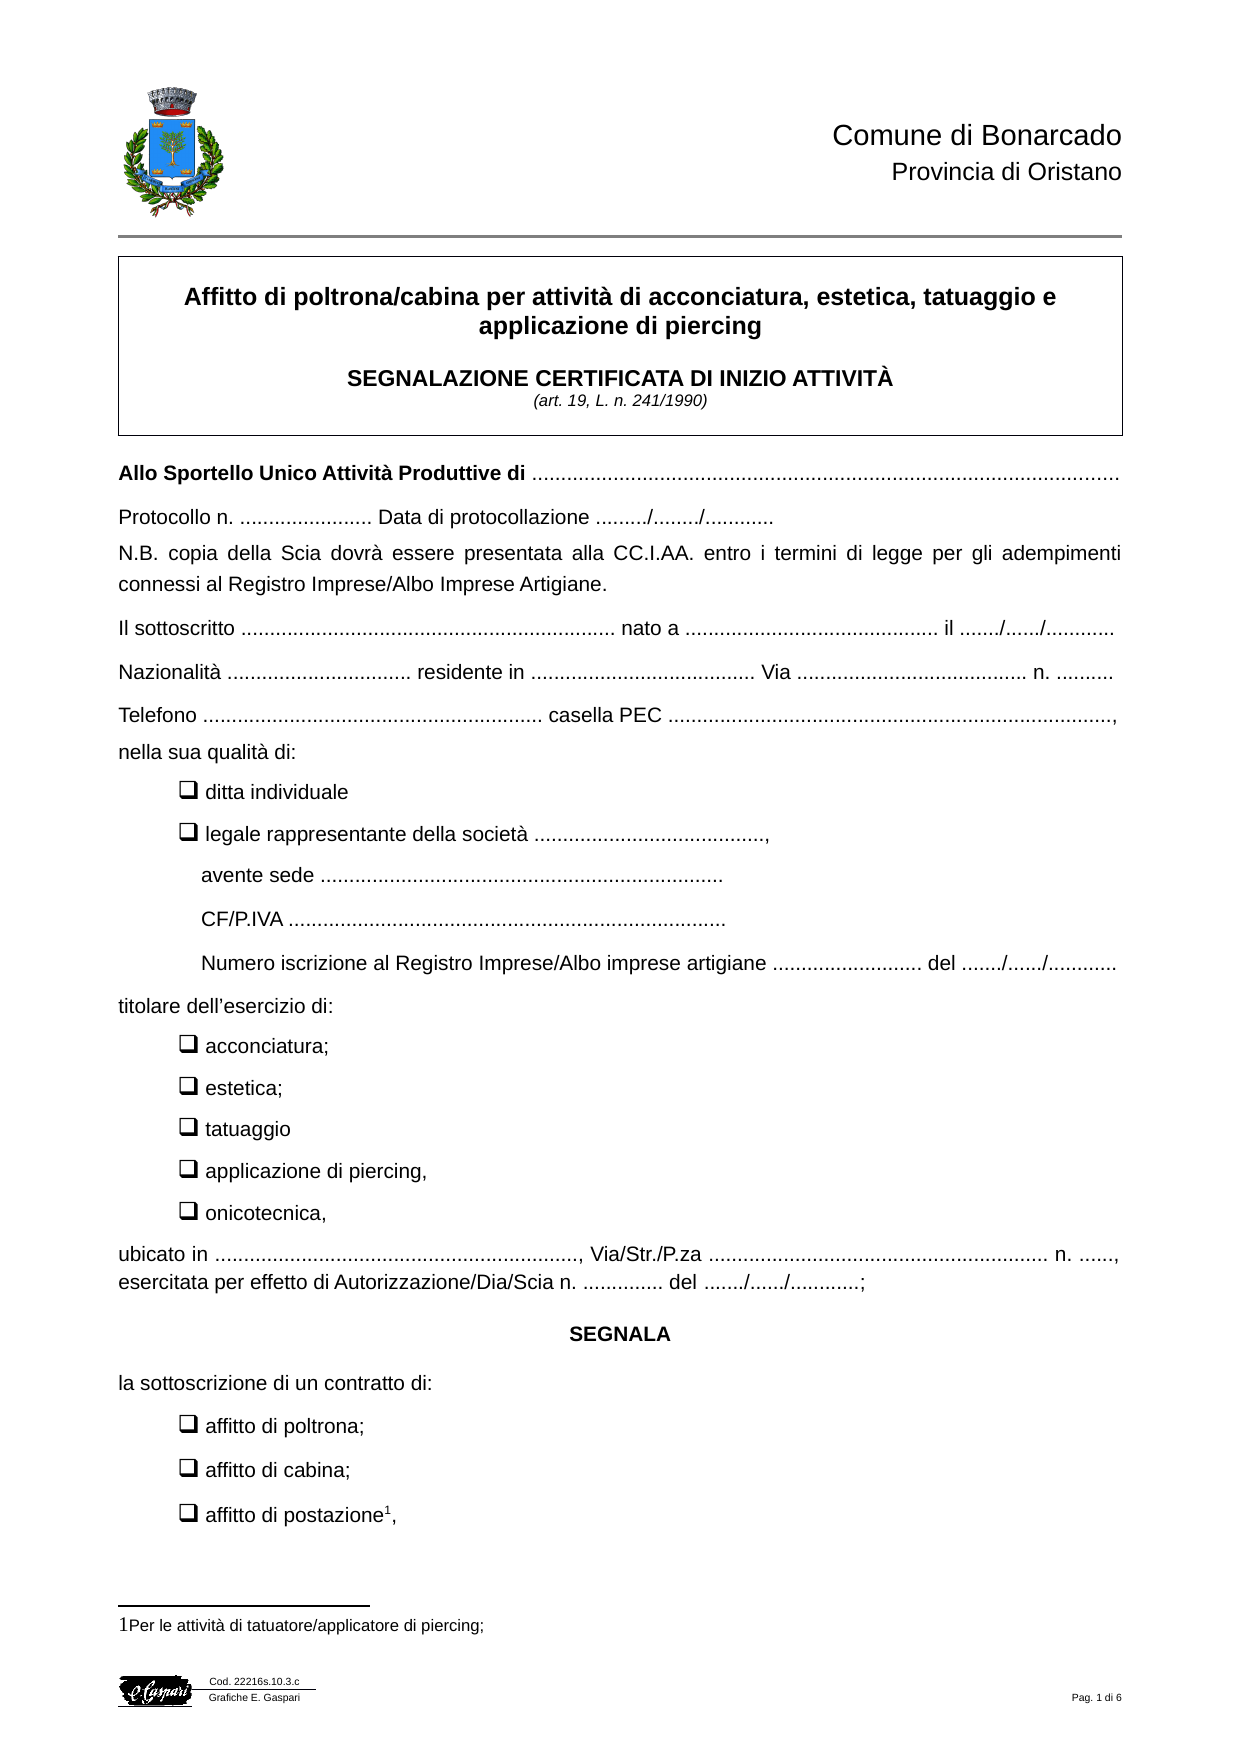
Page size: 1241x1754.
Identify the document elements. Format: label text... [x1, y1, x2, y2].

picture [118, 1674, 192, 1706]
text N.B. copia della Scia dovrà essere presentata alla CC.I.AA. entro i termini di legge per gli adempimenti connessi al Registro Imprese/Albo Imprese Artigiane. [118, 541, 1122, 596]
text  onicotecnica, [177, 1201, 1122, 1226]
text nella sua qualità di: [118, 740, 1122, 764]
text Il sottoscritto ................................................................. nato a ............................................ il ......./....../............ [118, 616, 1122, 640]
text avente sede ...................................................................... [201, 863, 1122, 887]
text  affitto di poltrona; [177, 1414, 1122, 1439]
text  acconciatura; [177, 1034, 1122, 1059]
table_header Affitto di poltrona/cabina per attività di acconciatura, estetica, tatuaggio e applicazione di piercing SEGNALAZIONE CERTIFICATA DI INIZIO ATTIVITÀ (art. 19, L. n. 241/1990) [119, 257, 1122, 435]
text Telefono ........................................................... casella PEC ............................................................................., [118, 703, 1122, 727]
text CF/P.IVA ............................................................................ [201, 907, 1122, 931]
text  affitto di postazione, [177, 1503, 1122, 1528]
text titolare dell’esercizio di: [118, 994, 1122, 1018]
text ubicato in ..............................................................., Via/Str./P.za ........................................................... n. ......, esercitata per effetto di Autorizzazione/Dia/Scia n. .............. del ......./....../............; [118, 1242, 1122, 1294]
text Provincia di Oristano [118, 157, 1122, 185]
picture [122, 87, 224, 118]
text la sottoscrizione di un contratto di: [118, 1371, 1122, 1395]
text  affitto di cabina; [177, 1458, 1122, 1483]
text Nazionalità ................................ residente in ....................................... Via ........................................ n. .......... [118, 659, 1122, 683]
picture [122, 152, 224, 157]
picture [122, 185, 224, 219]
text  ditta individuale [177, 780, 1122, 805]
text  tatuaggio [177, 1117, 1122, 1142]
text Allo Sportello Unico Attività Produttive di [118, 461, 1122, 485]
text  estetica; [177, 1076, 1122, 1101]
text Numero iscrizione al Registro Imprese/Albo imprese artigiane .......................... del ......./....../............ [201, 950, 1122, 974]
text  legale rappresentante della società ........................................, [177, 821, 1122, 846]
text SEGNALA [118, 1322, 1122, 1346]
text Per le attività di tatuatore/applicatore di piercing; [118, 1612, 1122, 1636]
text Protocollo n. ....................... Data di protocollazione ........./......../............ [118, 505, 1122, 529]
text  applicazione di piercing, [177, 1159, 1122, 1184]
text Comune di Bonarcado [118, 118, 1122, 152]
